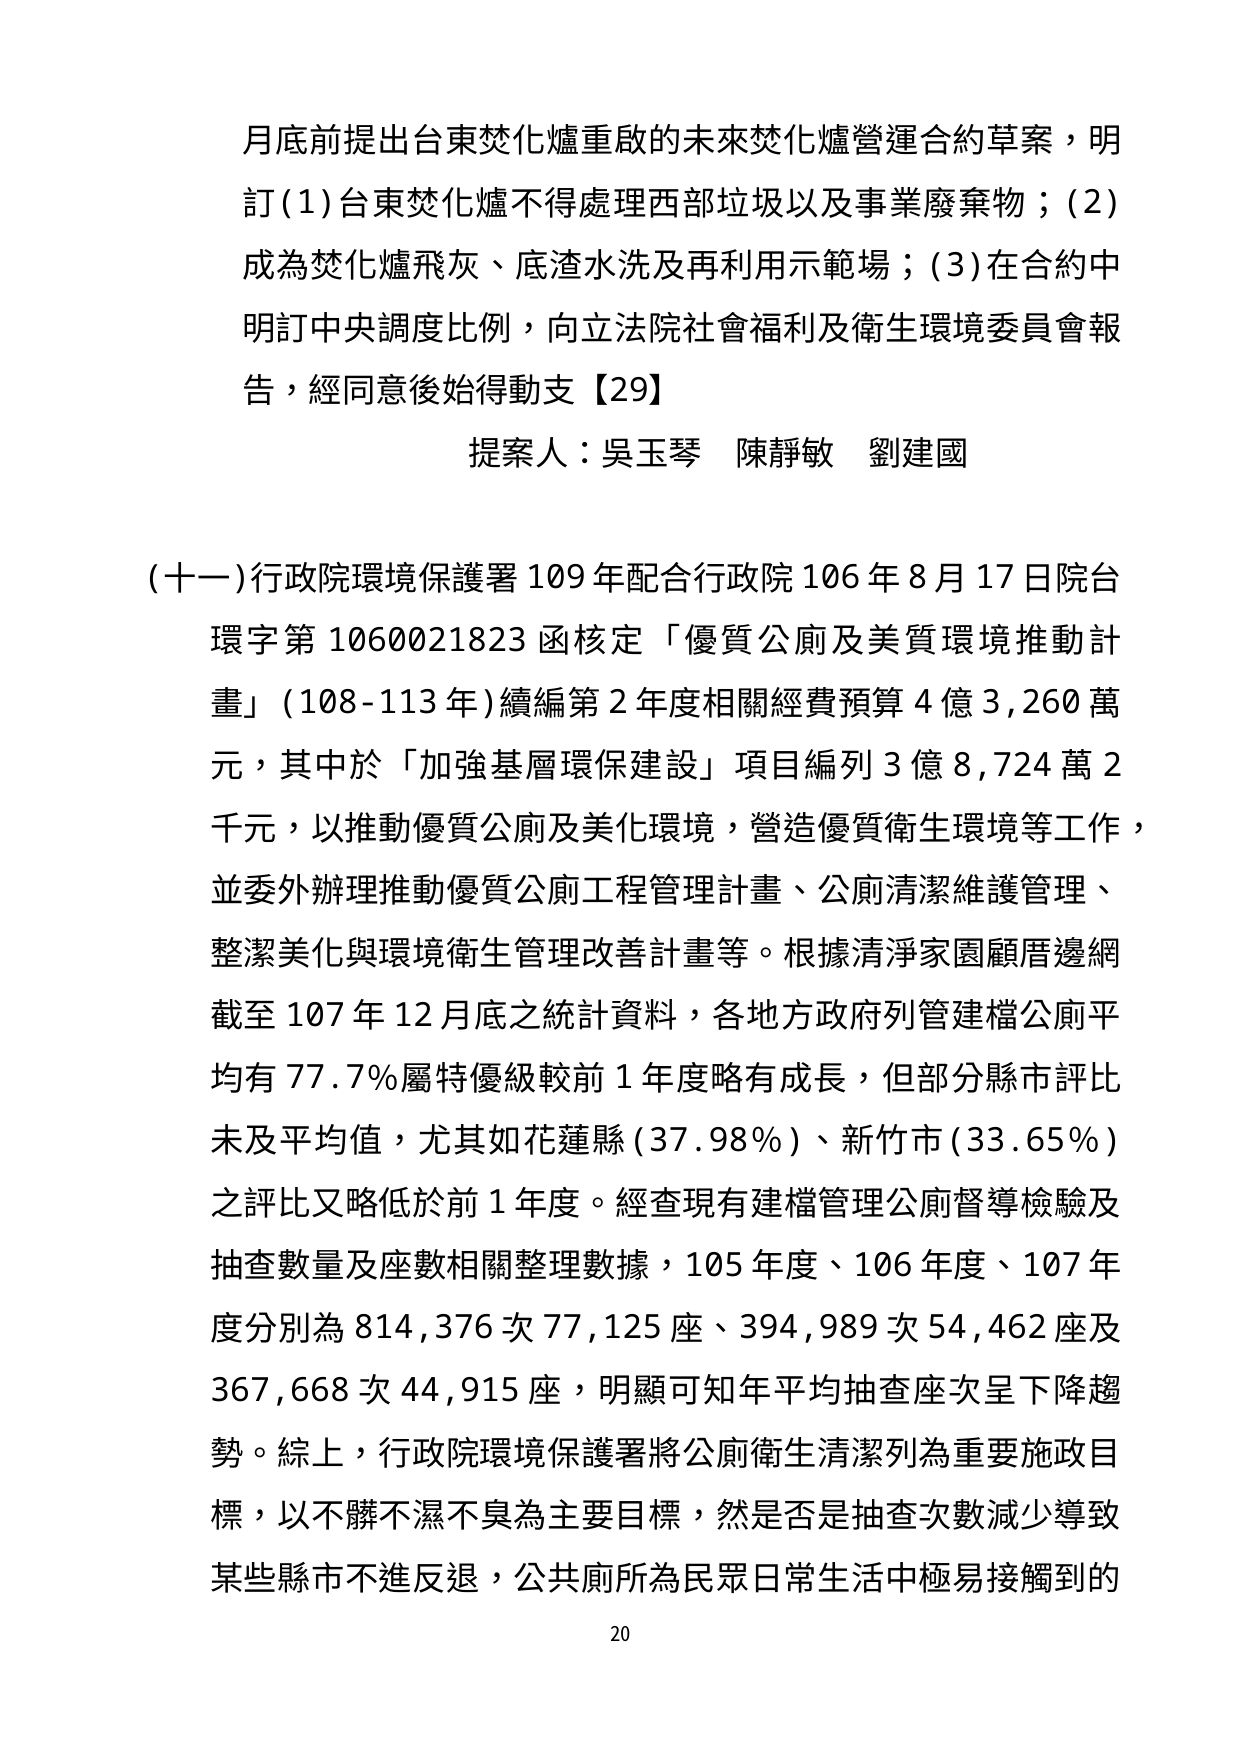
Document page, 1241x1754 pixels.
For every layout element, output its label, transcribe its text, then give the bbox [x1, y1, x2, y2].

text 2.行政院環境保護署於108年7月25日核定補助台東焚化爐重新整備經費4億2,000萬元。目前台東焚化爐重啟引起地方高度關心，地方環保團體及民眾擔心，未來台灣西部的垃圾以及事業廢棄物會進入台東的焚化爐處理。為避免引起民眾不必要疑慮，行政院環境保護署應與台東縣政府，商議訂定未來焚化爐營運合約草案，明訂(1)事業廢棄物以及西部垃圾不得進入台東焚化爐。(2)設置飛灰以及底渣水洗設備，推動底渣以及飛灰的再利用，成為底渣以及飛灰再利用的示範場。(3)台東焚化爐經費幾乎都由中央補助，應於合約中明訂行政院環境保護署的調度比例。爰此，針對「綜合計畫」項下「加強基層環保建設」中「垃圾全分類零廢棄及廢棄物緊急應變計畫」之「多元化垃圾處理計畫」之「獎補助費」預算凍結5,000萬元，請行政院環境保護署於109年3月底前提出台東焚化爐重啟的未來焚化爐營運合約草案，明訂(1)台東焚化爐不得處理西部垃圾以及事業廢棄物；(2)成為焚化爐飛灰、底渣水洗及再利用示範場；(3)在合約中明訂中央調度比例，向立法院社會福利及衛生環境委員會報告，經同意後始得動支【29】 [212, 97, 1122, 409]
text 提案人：吳玉琴 陳靜敏 劉建國 [468, 409, 1122, 472]
text (十一)行政院環境保護署109年配合行政院106年8月17日院台環字第1060021823函核定「優質公廁及美質環境推動計畫」(108-113年)續編第2年度相關經費預算4億3,260萬元，其中於「加強基層環保建設」項目編列3億8,724萬2千元，以推動優質公廁及美化環境，營造優質衛生環境等工作，並委外辦理推動優質公廁工程管理計畫、公廁清潔維護管理、整潔美化與環境衛生管理改善計畫等。根據清淨家園顧厝邊網截至107年12月底之統計資料，各地方政府列管建檔公廁平均有77.7％屬特優級較前1年度略有成長，但部分縣市評比未及平均值，尤其如花蓮縣(37.98％)、新竹市(33.65％)之評比又略低於前1年度。經查現有建檔管理公廁督導檢驗及抽查數量及座數相關整理數據，105年度、106年度、107年度分別為814,376次77,125座、394,989次54,462座及367,668次44,915座，明顯可知年平均抽查座次呈下降趨勢。綜上，行政院環境保護署將公廁衛生清潔列為重要施政目標，以不髒不濕不臭為主要目標，然是否是抽查次數減少導致某些縣市不進反退，公共廁所為民眾日常生活中極易接觸到的公共設施，為求環境衛生，允宜加強管理，爰針對「綜合計畫」項下「加強基層環保建設」中「營造優質環境衛生」之「優質公廁及美質環境推動計畫」預算凍結100萬元，俟行政院環境保護署提出加強管理之改善方案後，向立法院社會福利及衛生環境委員會提出報告後，始得動支。【31】 [143, 534, 1122, 1597]
